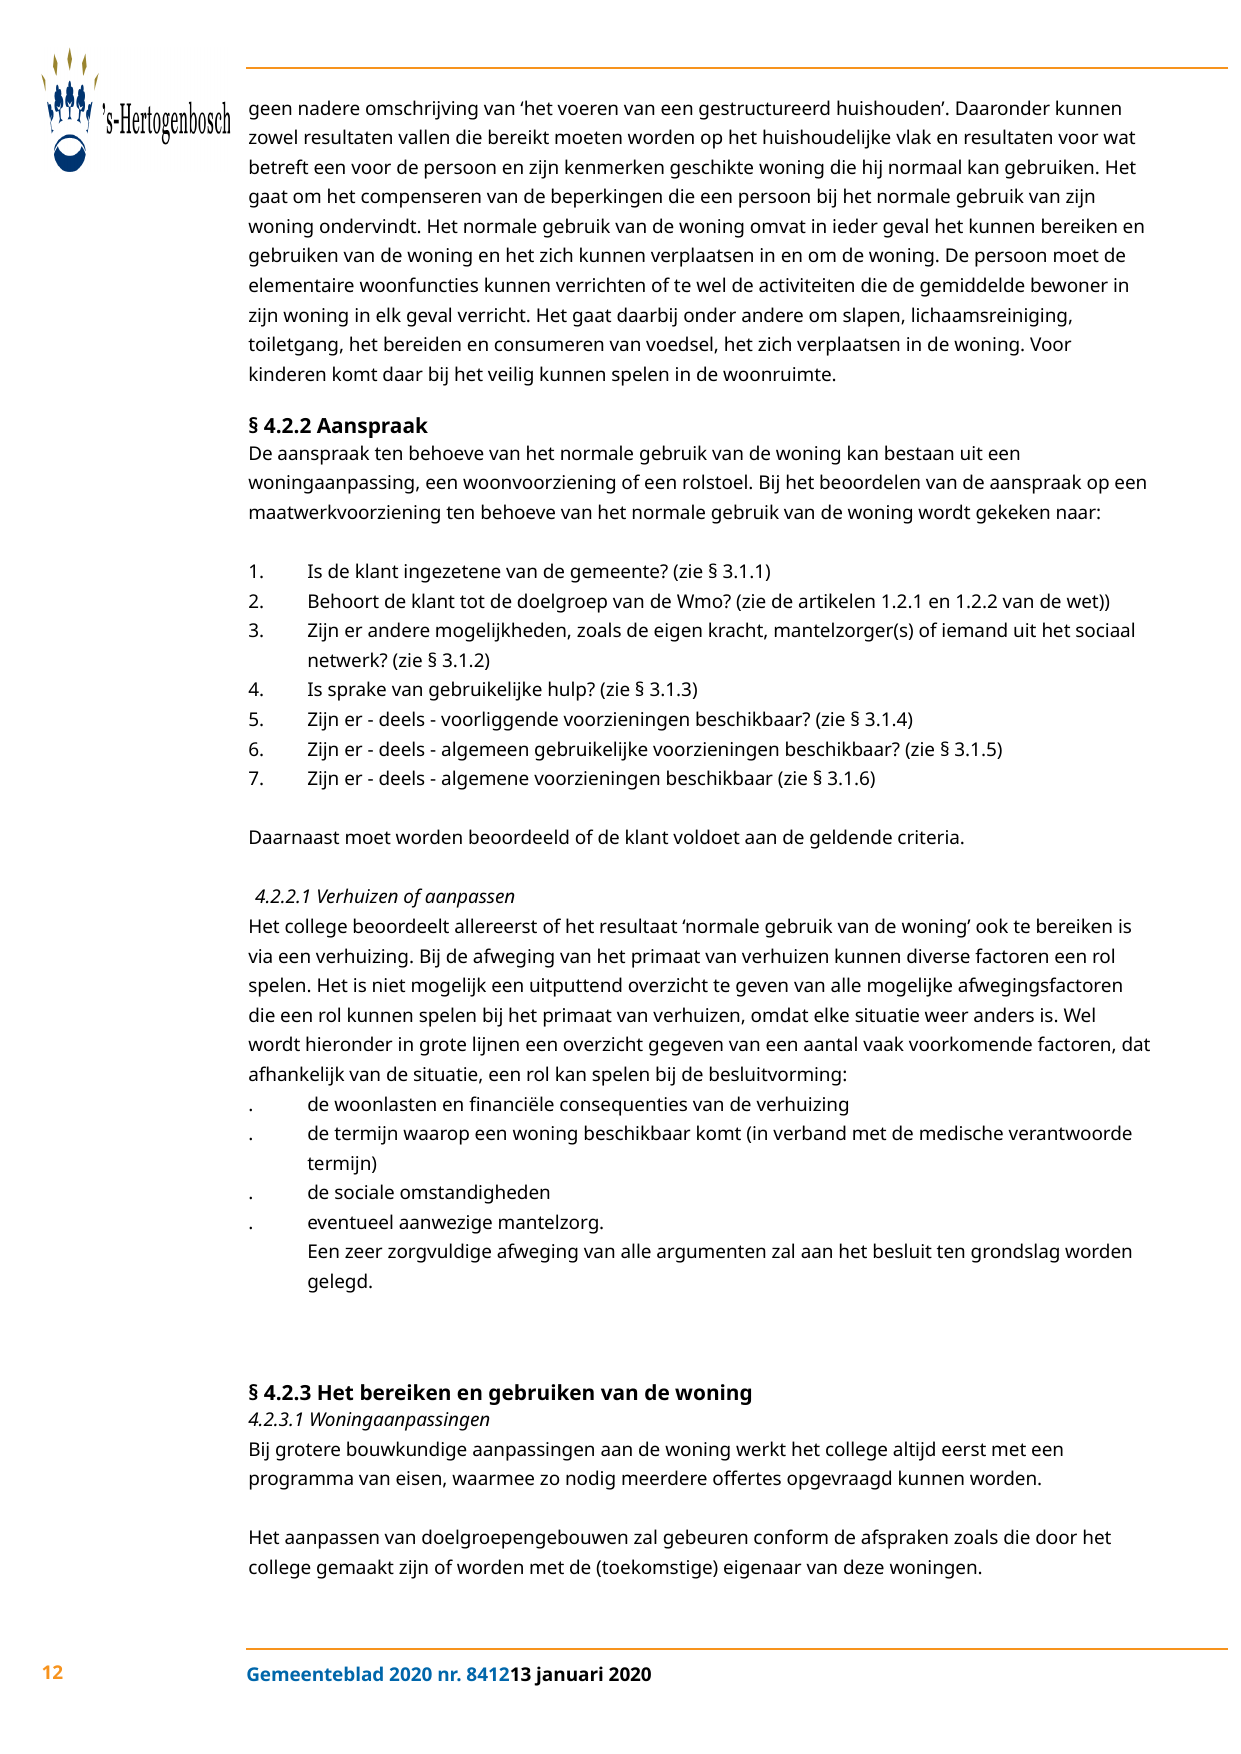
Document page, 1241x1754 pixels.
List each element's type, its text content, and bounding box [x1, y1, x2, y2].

list Zijn er - deels - voorliggende voorzieningen beschikbaar? (zie § 3.1.4) [248, 706, 1152, 732]
text 4.2.2.1 Verhuizen of aanpassen [248, 884, 1152, 909]
text Het college beoordeelt allereerst of het resultaat ‘normale gebruik van de woning’ ook te bereiken is via een verhuizing. Bij de afweging van het primaat van verhuizen kunnen diverse factoren een rol spelen. Het is niet mogelijk een uitputtend overzicht te geven van alle mogelijke afwegingsfactoren die een rol kunnen spelen bij het primaat van verhuizen, omdat elke situatie weer anders is. Wel wordt hieronder in grote lijnen een overzicht gegeven van een aantal vaak voorkomende factoren, dat afhankelijk van de situatie, een rol kan spelen bij de besluitvorming: [248, 913, 1152, 1087]
list Is sprake van gebruikelijke hulp? (zie § 3.1.3) [248, 677, 1152, 702]
list Behoort de klant tot de doelgroep van de Wmo? (zie de artikelen 1.2.1 en 1.2.2 van de wet)) [248, 588, 1152, 613]
list Zijn er - deels - algemeen gebruikelijke voorzieningen beschikbaar? (zie § 3.1.5) [248, 736, 1152, 761]
text De aanspraak ten behoeve van het normale gebruik van de woning kan bestaan uit een woningaanpassing, een woonvoorziening of een rolstoel. Bij het beoordelen van de aanspraak op een maatwerkvoorziening ten behoeve van het normale gebruik van de woning wordt gekeken naar: [248, 440, 1152, 525]
picture [41, 47, 231, 172]
text Het aanpassen van doelgroepengebouwen zal gebeuren conform de afspraken zoals die door het college gemaakt zijn of worden met de (toekomstige) eigenaar van deze woningen. [248, 1524, 1152, 1580]
list eventueel aanwezige mantelzorg. [248, 1209, 1152, 1235]
list de termijn waarop een woning beschikbaar komt (in verband met de medische verantwoorde termijn) [248, 1120, 1152, 1176]
list de sociale omstandigheden [248, 1179, 1152, 1205]
list Zijn er - deels - algemene voorzieningen beschikbaar (zie § 3.1.6) [248, 765, 1152, 791]
list Een zeer zorgvuldige afweging van alle argumenten zal aan het besluit ten grondslag worden gelegd. [248, 1239, 1152, 1294]
list de woonlasten en financiële consequenties van de verhuizing [248, 1091, 1152, 1116]
text § 4.2.2 Aanspraak [248, 411, 1152, 440]
list Zijn er andere mogelijkheden, zoals de eigen kracht, mantelzorger(s) of iemand uit het sociaal netwerk? (zie § 3.1.2) [248, 617, 1152, 673]
list Is de klant ingezetene van de gemeente? (zie § 3.1.1) [248, 558, 1152, 584]
text 4.2.3.1 Woningaanpassingen [248, 1406, 1152, 1432]
text Daarnaast moet worden beoordeeld of de klant voldoet aan de geldende criteria. [248, 824, 1152, 850]
text geen nadere omschrijving van ‘het voeren van een gestructureerd huishouden’. Daaronder kunnen zowel resultaten vallen die bereikt moeten worden op het huishoudelijke vlak en resultaten voor wat betreft een voor de persoon en zijn kenmerken geschikte woning die hij normaal kan gebruiken. Het gaat om het compenseren van de beperkingen die een persoon bij het normale gebruik van zijn woning ondervindt. Het normale gebruik van de woning omvat in ieder geval het kunnen bereiken en gebruiken van de woning en het zich kunnen verplaatsen in en om de woning. De persoon moet de elementaire woonfuncties kunnen verrichten of te wel de activiteiten die de gemiddelde bewoner in zijn woning in elk geval verricht. Het gaat daarbij onder andere om slapen, lichaamsreiniging, toiletgang, het bereiden en consumeren van voedsel, het zich verplaatsen in de woning. Voor kinderen komt daar bij het veilig kunnen spelen in de woonruimte. [248, 95, 1152, 387]
text Bij grotere bouwkundige aanpassingen aan de woning werkt het college altijd eerst met een programma van eisen, waarmee zo nodig meerdere offertes opgevraagd kunnen worden. [248, 1436, 1152, 1491]
text § 4.2.3 Het bereiken en gebruiken van de woning [248, 1378, 1152, 1406]
